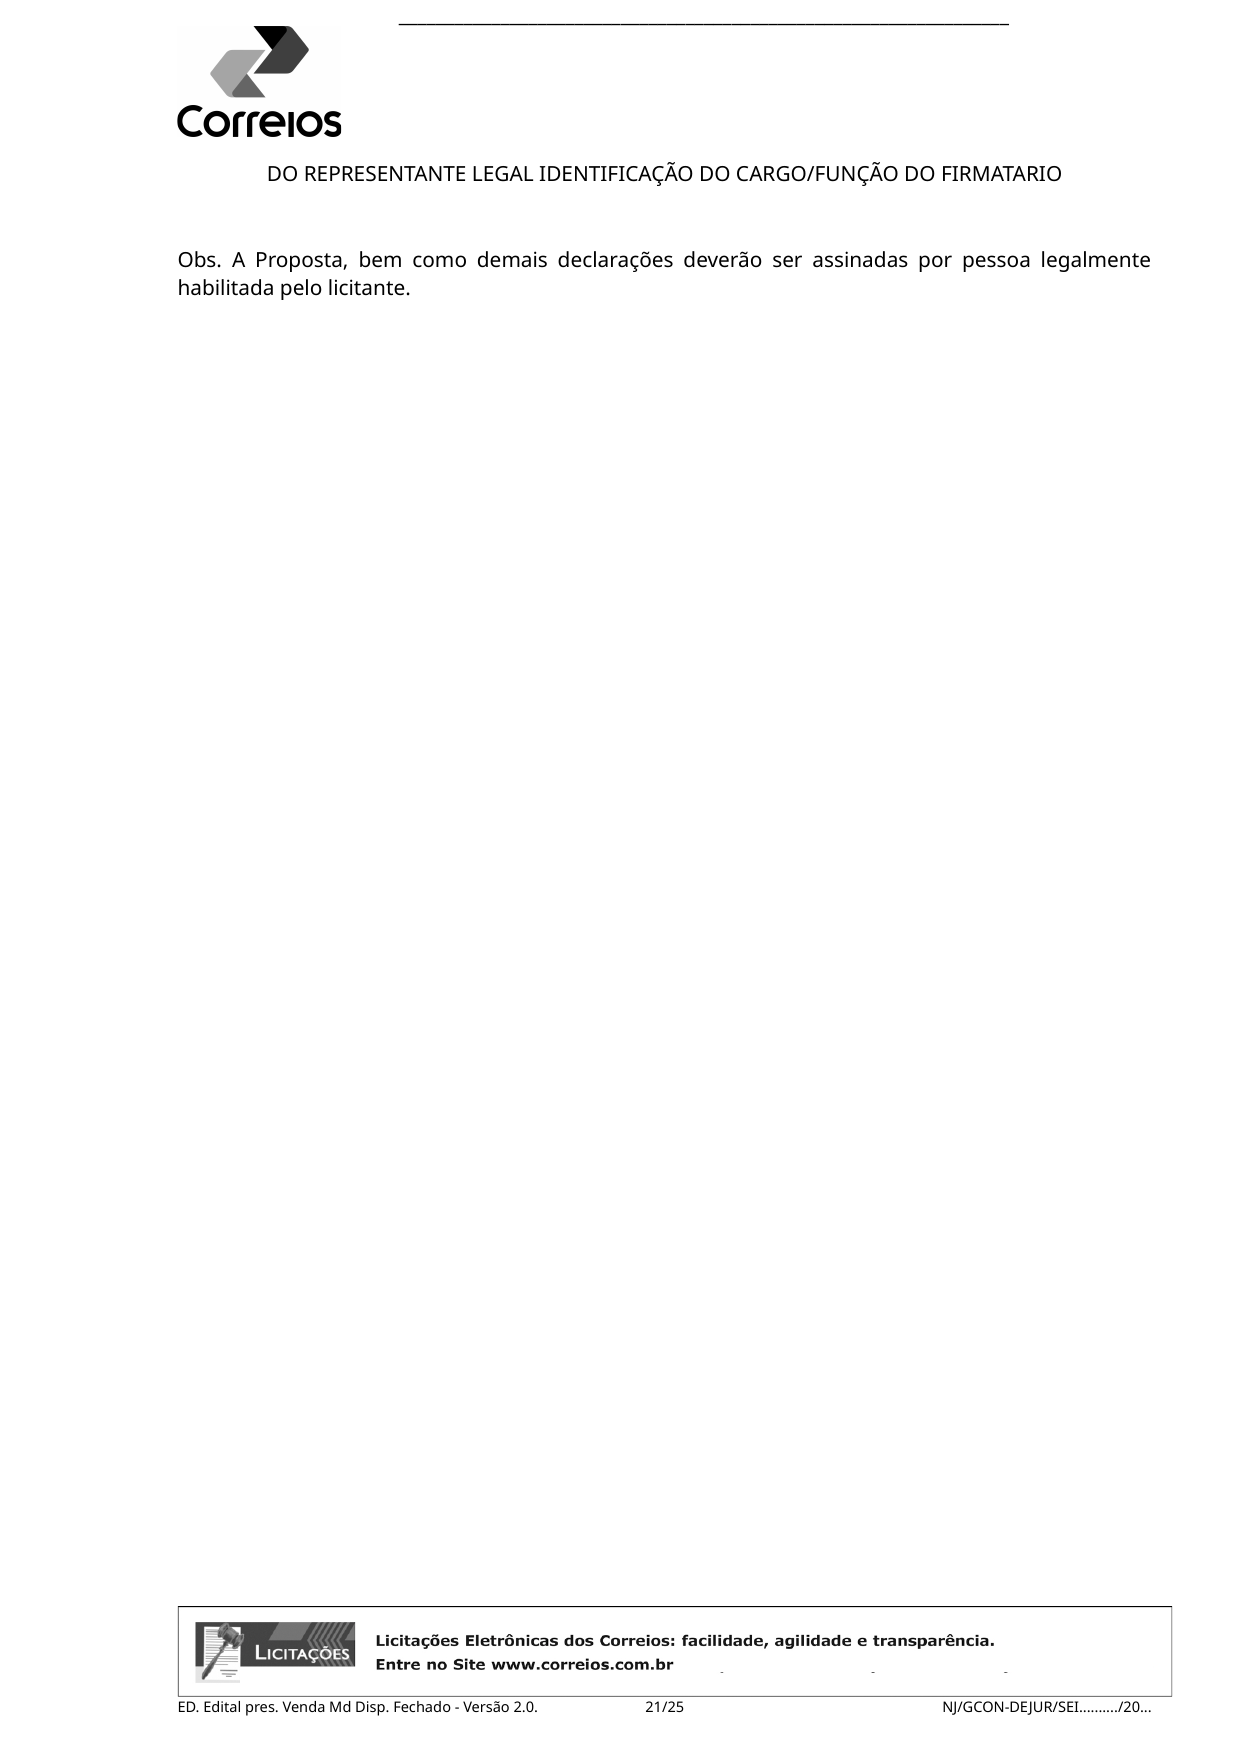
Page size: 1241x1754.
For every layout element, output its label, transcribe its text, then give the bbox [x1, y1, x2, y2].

text DO REPRESENTANTE LEGAL IDENTIFICAÇÃO DO CARGO/FUNÇÃO DO FIRMATARIO [177, 159, 1152, 188]
text Obs. A Proposta, bem como demais declarações deverão ser assinadas por pessoa legalmente habilitada pelo licitante. [177, 245, 1152, 302]
